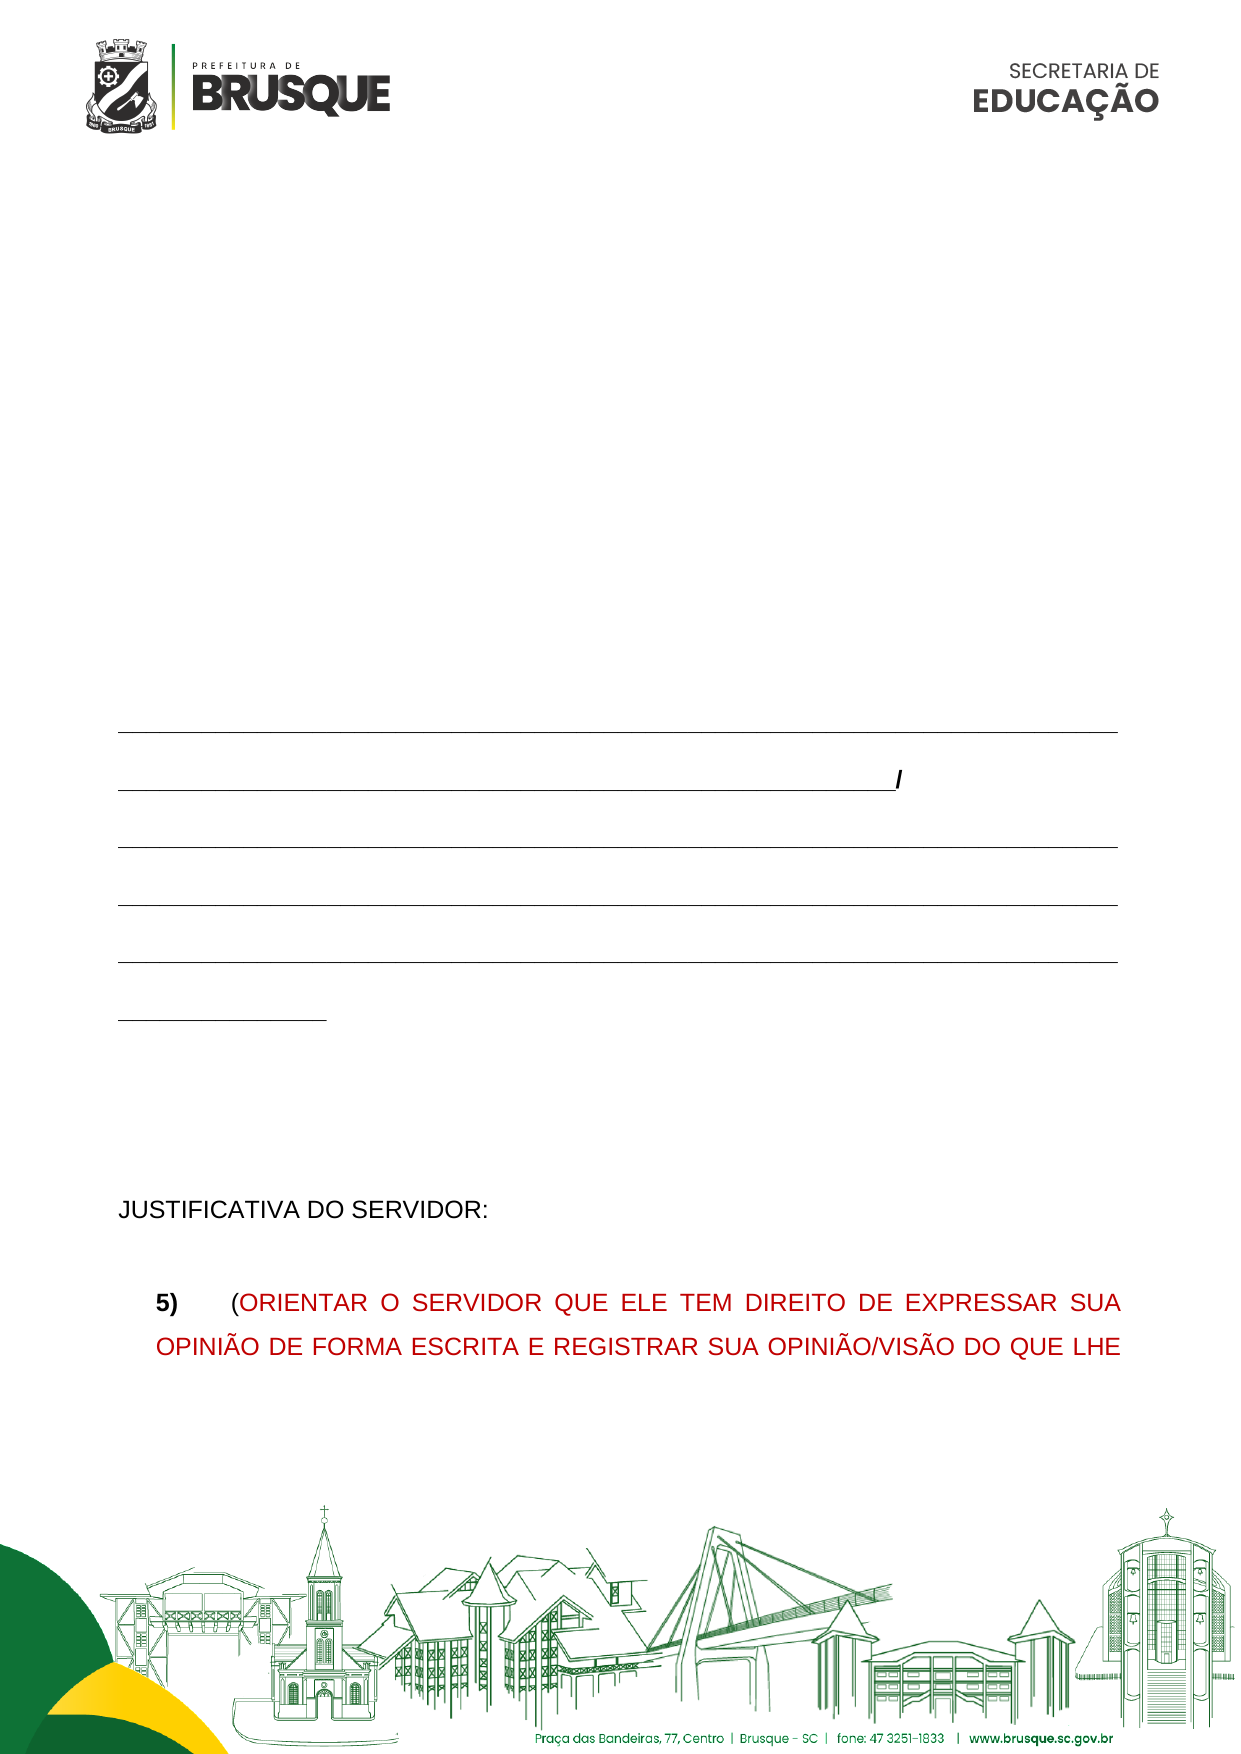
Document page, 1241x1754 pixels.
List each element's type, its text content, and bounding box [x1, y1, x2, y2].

text ________________________________________________________________________________________________________________________________/_______________________________________________________________________________________________________________________________________________________________________________________________________________________________________ [118, 707, 1122, 1023]
text 5) (ORIENTAR O SERVIDOR QUE ELE TEM DIREITO DE EXPRESSAR SUA OPINIÃO DE FORMA ESCRITA E REGISTRAR SUA OPINIÃO/VISÃO DO QUE LHE [156, 1288, 1122, 1360]
picture [0, 1502, 1240, 1754]
picture [0, 0, 1241, 178]
text JUSTIFICATIVA DO SERVIDOR: [118, 1195, 1122, 1224]
